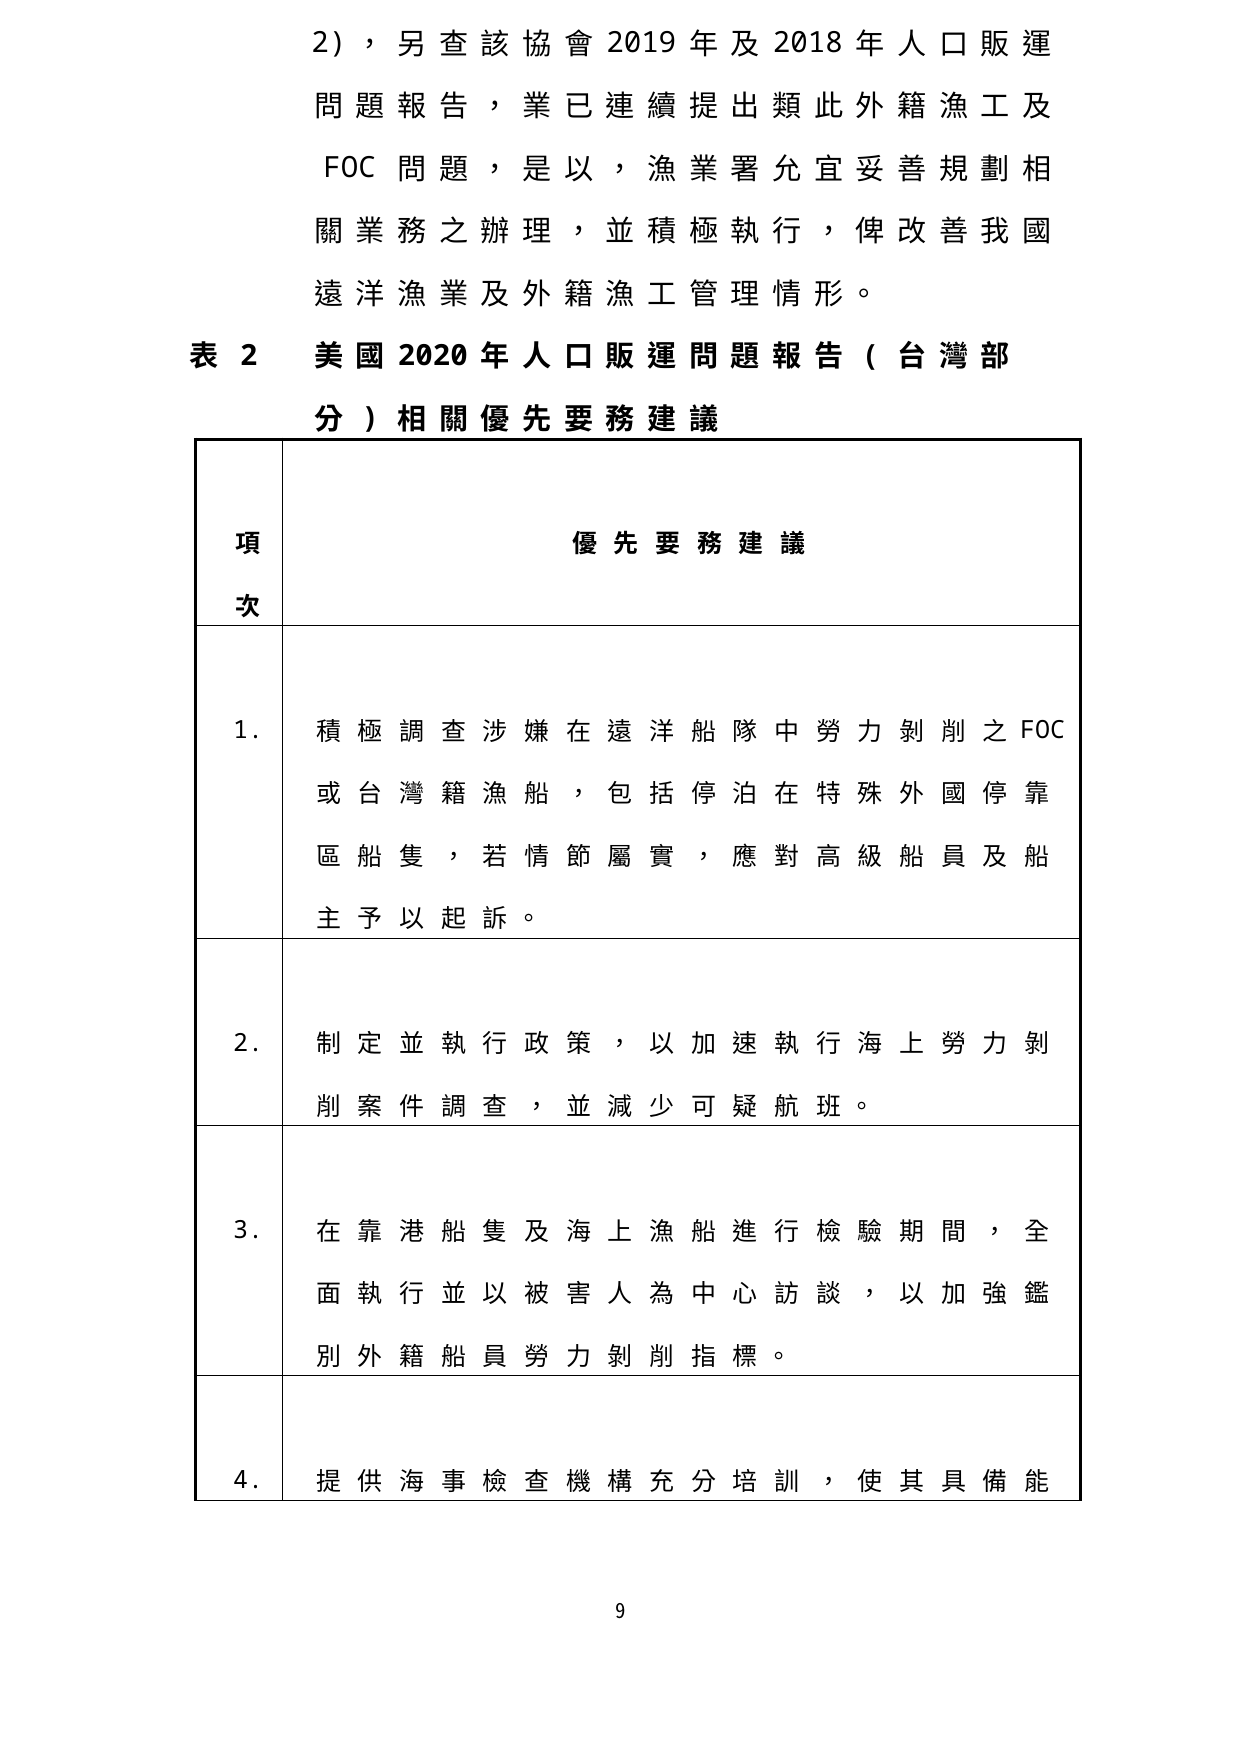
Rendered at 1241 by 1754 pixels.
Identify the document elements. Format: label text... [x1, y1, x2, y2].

table_header 項次 [197, 441, 282, 625]
text 表2 美國2020年人口販運問題報告(台灣部分)相關優先要務建議 [183, 312, 1058, 437]
table_cell 1. [197, 626, 282, 937]
table_cell 制定並執行政策，以加速執行海上勞力剝削案件調查，並減少可疑航班。 [283, 939, 1079, 1125]
table_cell 4. [197, 1376, 282, 1500]
table_cell 積極調查涉嫌在遠洋船隊中勞力剝削之FOC或台灣籍漁船，包括停泊在特殊外國停靠區船隻，若情節屬實，應對高級船員及船主予以起訴。 [283, 626, 1079, 937]
table_cell 在靠港船隻及海上漁船進行檢驗期間，全面執行並以被害人為中心訪談，以加強鑑別外籍船員勞力剝削指標。 [283, 1126, 1079, 1375]
table_header 優先要務建議 [283, 441, 1079, 625]
table_cell 提供海事檢查機構充分培訓，使其具備能 [283, 1376, 1079, 1500]
table_cell 2. [197, 939, 282, 1125]
text 2)，另查該協會2019年及2018年人口販運問題報告，業已連續提出類此外籍漁工及FOC問題，是以，漁業署允宜妥善規劃相關業務之辦理，並積極執行，俾改善我國遠洋漁業及外籍漁工管理情形。 [271, 0, 1058, 312]
table_cell 3. [197, 1126, 282, 1375]
